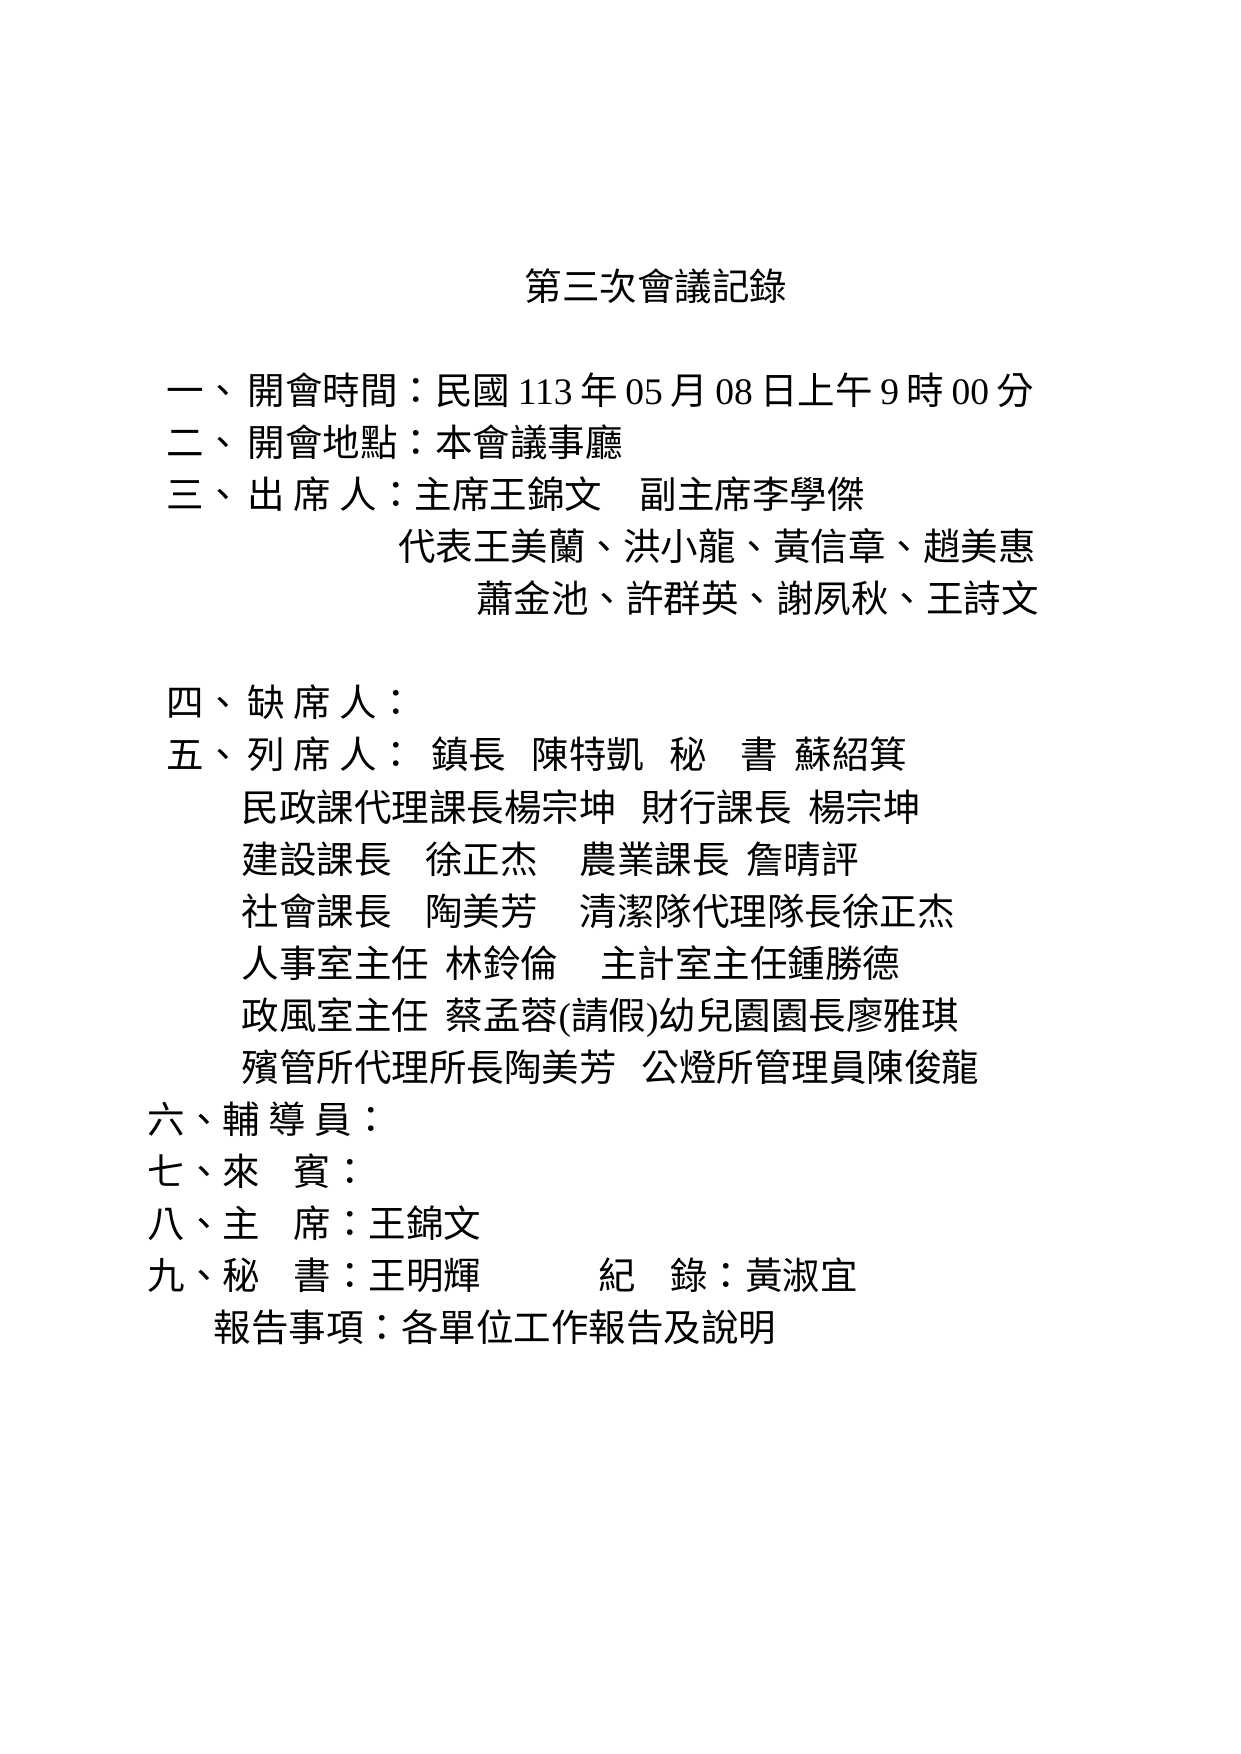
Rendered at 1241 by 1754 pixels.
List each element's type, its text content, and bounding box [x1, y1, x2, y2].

list 缺 席 人： [166, 675, 1163, 727]
list 列 席 人： 鎮長 陳特凱 秘 書 蘇紹箕 [166, 727, 1163, 779]
text 建設課長 徐正杰 農業課長 詹晴評 [148, 831, 1163, 883]
text 蕭金池、許群英、謝夙秋、王詩文 [448, 571, 1163, 623]
text 第三次會議記錄 [148, 258, 1163, 311]
text 社會課長 陶美芳 清潔隊代理隊長徐正杰 [148, 883, 1163, 936]
text 人事室主任 林鈴倫 主計室主任鍾勝德 [148, 936, 1163, 988]
text 殯管所代理所長陶美芳 公燈所管理員陳俊龍 [148, 1040, 1163, 1092]
text 八、主 席：王錦文 [148, 1196, 1163, 1248]
text 民政課代理課長楊宗坤 財行課長 楊宗坤 [148, 779, 1163, 831]
text 政風室主任 蔡孟蓉(請假)幼兒園園長廖雅琪 [148, 988, 1163, 1040]
text 九、秘 書：王明輝 紀 錄：黃淑宜 [148, 1248, 1163, 1300]
text 六、輔 導 員： [148, 1092, 1163, 1144]
list 出 席 人：主席王錦文 副主席李學傑 [166, 467, 1163, 519]
list 開會地點：本會議事廳 [166, 415, 1163, 467]
list 開會時間：民國113年05月08日上午9時00分 [166, 363, 1163, 415]
text 七、來 賓： [148, 1144, 1163, 1196]
text 代表王美蘭、洪小龍、黃信章、趙美惠 [148, 519, 1163, 571]
text 報告事項：各單位工作報告及說明 [148, 1300, 1163, 1352]
